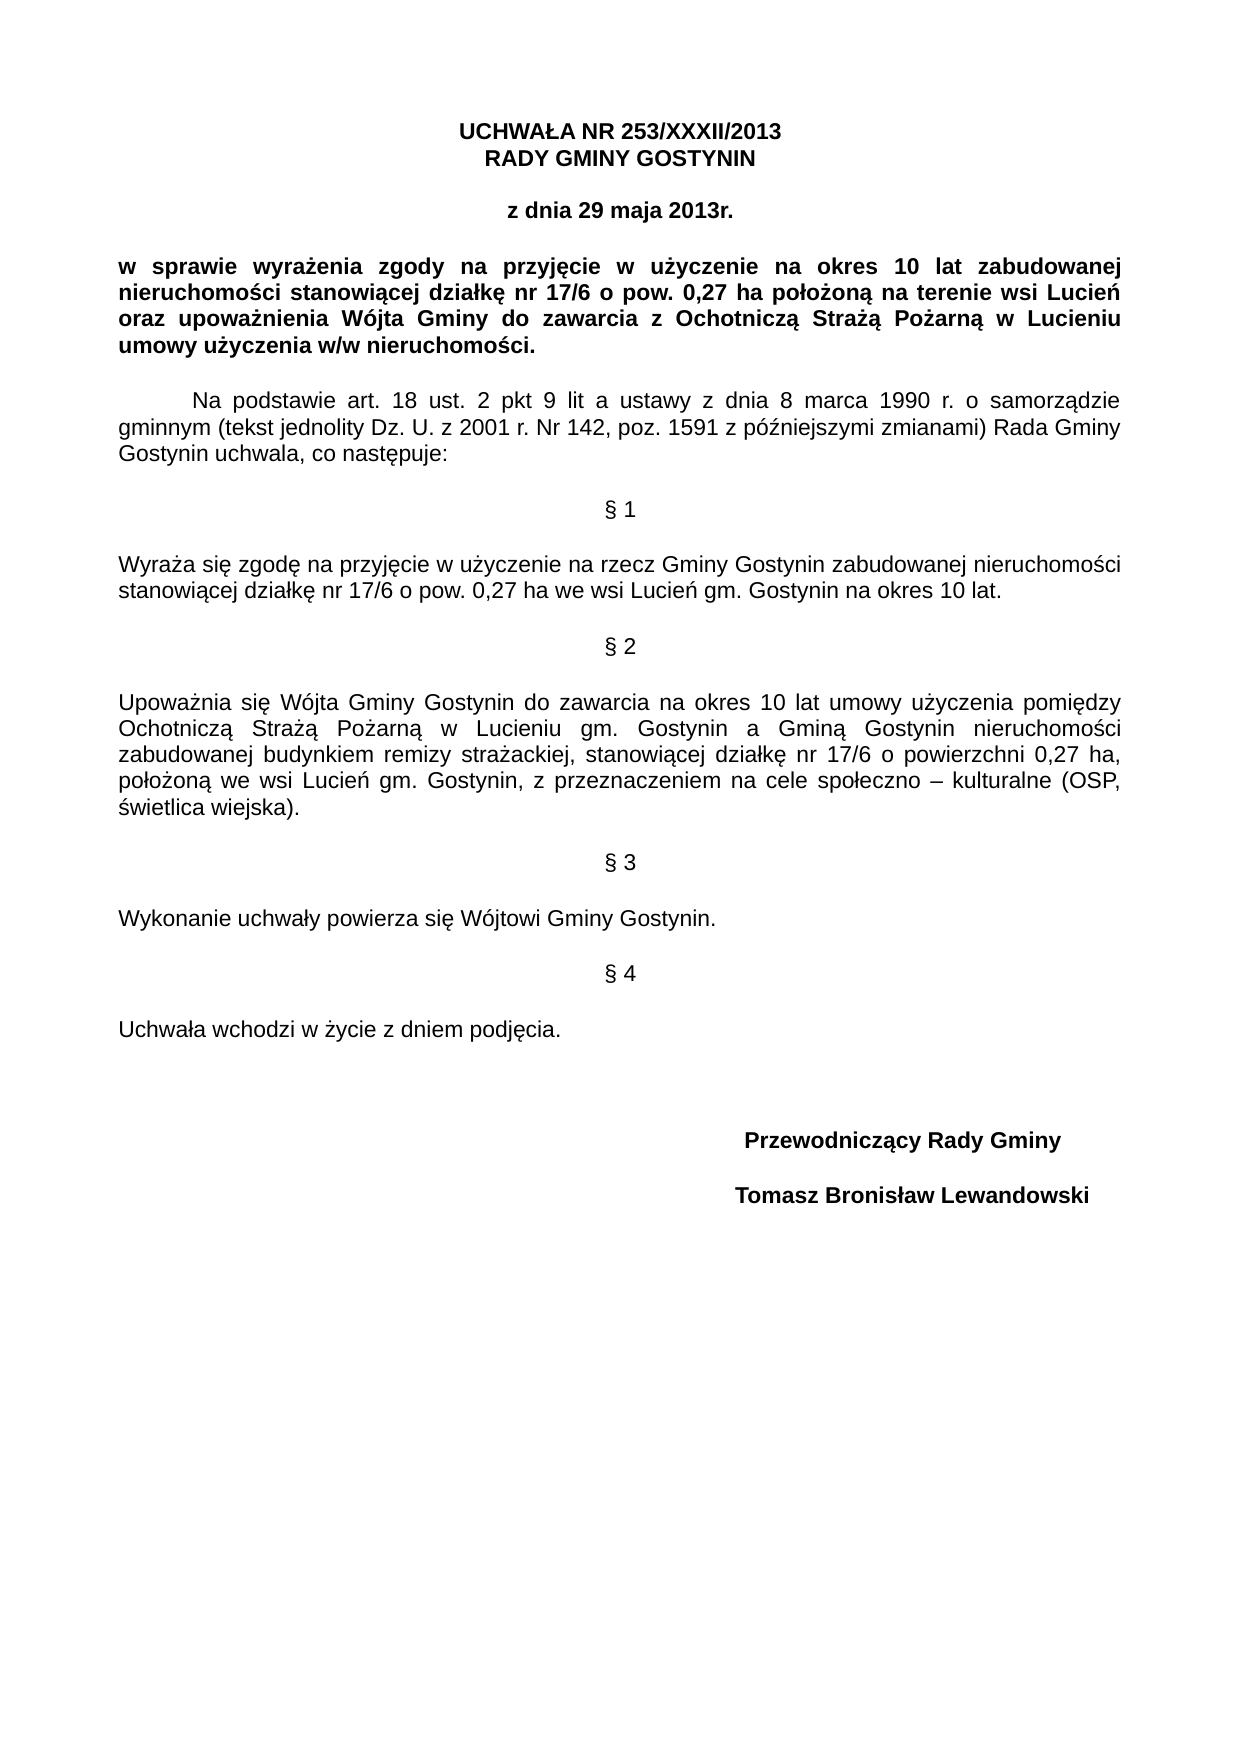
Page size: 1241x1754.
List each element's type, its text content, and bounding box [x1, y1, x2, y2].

text § 3 [118, 849, 1122, 876]
text Tomasz Bronisław Lewandowski [702, 1182, 1122, 1209]
text w sprawie wyrażenia zgody na przyjęcie w użyczenie na okres 10 lat zabudowanej nieruchomości stanowiącej działkę nr 17/6 o pow. 0,27 ha położoną na terenie wsi Lucień oraz upoważnienia Wójta Gminy do zawarcia z Ochotniczą Strażą Pożarną w Lucieniu umowy użyczenia w/w nieruchomości. [118, 253, 1122, 358]
text RADY GMINY GOSTYNIN [118, 144, 1122, 171]
text Upoważnia się Wójta Gminy Gostynin do zawarcia na okres 10 lat umowy użyczenia pomiędzy Ochotniczą Strażą Pożarną w Lucieniu gm. Gostynin a Gminą Gostynin nieruchomości zabudowanej budynkiem remizy strażackiej, stanowiącej działkę nr 17/6 o powierzchni 0,27 ha, położoną we wsi Lucień gm. Gostynin, z przeznaczeniem na cele społeczno – kulturalne (OSP, świetlica wiejska). [118, 688, 1122, 820]
text § 4 [118, 960, 1122, 987]
text § 2 [118, 633, 1122, 659]
text Wykonanie uchwały powierza się Wójtowi Gminy Gostynin. [118, 905, 1122, 931]
text § 1 [118, 496, 1122, 522]
text Przewodniczący Rady Gminy [702, 1127, 1122, 1153]
text Na podstawie art. 18 ust. 2 pkt 9 lit a ustawy z dnia 8 marca 1990 r. o samorządzie gminnym (tekst jednolity Dz. U. z 2001 r. Nr 142, poz. 1591 z późniejszymi zmianami) Rada Gminy Gostynin uchwala, co następuje: [118, 387, 1122, 466]
text z dnia 29 maja 2013r. [118, 197, 1122, 223]
text Uchwała wchodzi w życie z dniem podjęcia. [118, 1016, 1122, 1042]
text Wyraża się zgodę na przyjęcie w użyczenie na rzecz Gminy Gostynin zabudowanej nieruchomości stanowiącej działkę nr 17/6 o pow. 0,27 ha we wsi Lucień gm. Gostynin na okres 10 lat. [118, 551, 1122, 604]
text UCHWAŁA NR 253/XXXII/2013 [118, 118, 1122, 144]
